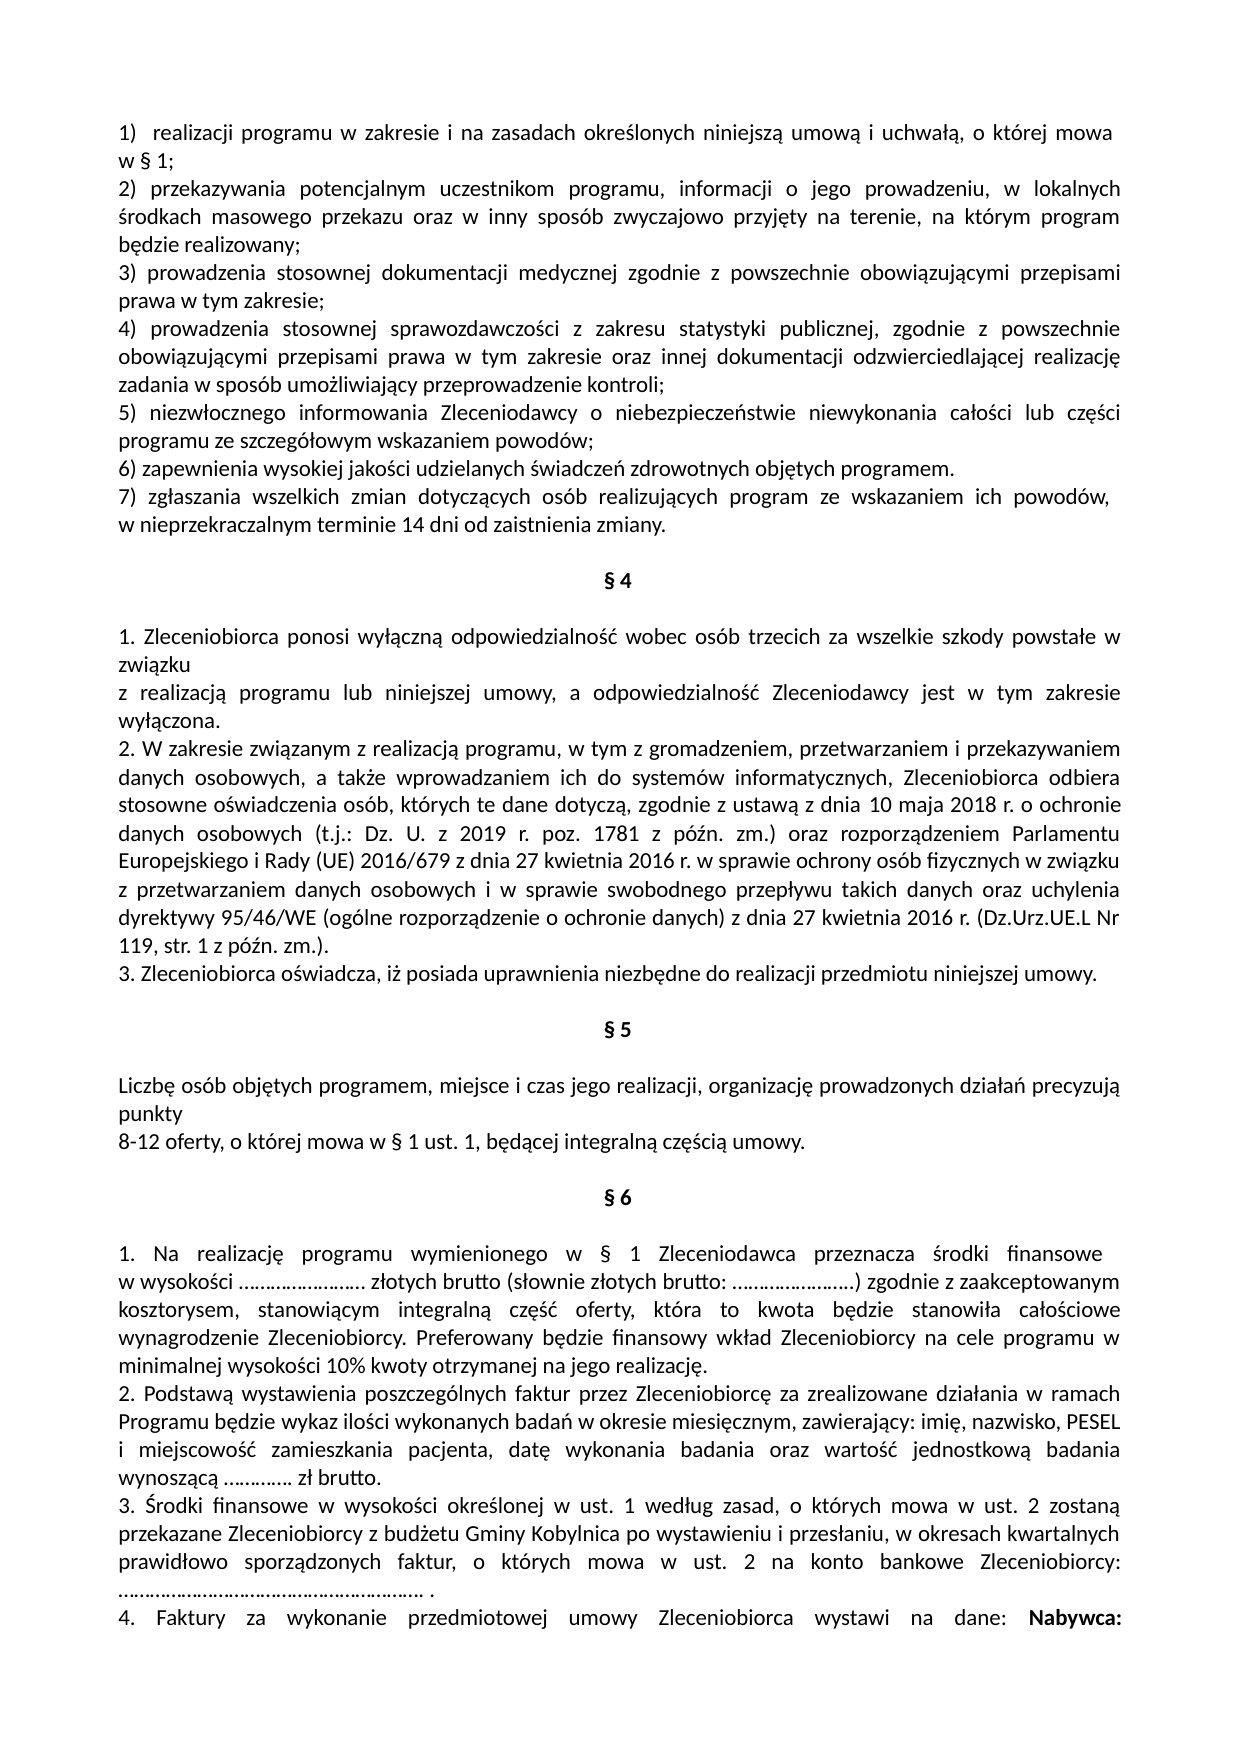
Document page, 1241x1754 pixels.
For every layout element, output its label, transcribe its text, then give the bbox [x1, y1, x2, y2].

text 2. Podstawą wystawienia poszczególnych faktur przez Zleceniobiorcę za zrealizowane działania w ramach Programu będzie wykaz ilości wykonanych badań w okresie miesięcznym, zawierający: imię, nazwisko, PESEL i miejscowość zamieszkania pacjenta, datę wykonania badania oraz wartość jednostkową badania wynoszącą …………. zł brutto. [118, 1379, 1122, 1491]
text § 6 [118, 1183, 1122, 1211]
text 2. W zakresie związanym z realizacją programu, w tym z gromadzeniem, przetwarzaniem i przekazywaniem danych osobowych, a także wprowadzaniem ich do systemów informatycznych, Zleceniobiorca odbiera stosowne oświadczenia osób, których te dane dotyczą, zgodnie z ustawą z dnia 10 maja 2018 r. o ochronie danych osobowych (t.j.: Dz. U. z 2019 r. poz. 1781 z późn. zm.) oraz rozporządzeniem Parlamentu Europejskiego i Rady (UE) 2016/679 z dnia 27 kwietnia 2016 r. w sprawie ochrony osób fizycznych w związku z przetwarzaniem danych osobowych i w sprawie swobodnego przepływu takich danych oraz uchylenia dyrektywy 95/46/WE (ogólne rozporządzenie o ochronie danych) z dnia 27 kwietnia 2016 r. (Dz.Urz.UE.L Nr 119, str. 1 z późn. zm.). [118, 734, 1122, 959]
text 3. Środki finansowe w wysokości określonej w ust. 1 według zasad, o których mowa w ust. 2 zostaną przekazane Zleceniobiorcy z budżetu Gminy Kobylnica po wystawieniu i przesłaniu, w okresach kwartalnych prawidłowo sporządzonych faktur, o których mowa w ust. 2 na konto bankowe Zleceniobiorcy: …………………………………………………. . [118, 1491, 1122, 1603]
text 4. Faktury za wykonanie przedmiotowej umowy Zleceniobiorca wystawi na dane: Nabywca: [118, 1603, 1122, 1631]
text 5) niezwłocznego informowania Zleceniodawcy o niebezpieczeństwie niewykonania całości lub części programu ze szczegółowym wskazaniem powodów; [118, 398, 1122, 454]
text 6) zapewnienia wysokiej jakości udzielanych świadczeń zdrowotnych objętych programem. [118, 454, 1122, 482]
text 1. Na realizację programu wymienionego w § 1 Zleceniodawca przeznacza środki finansowe w wysokości …………………… złotych brutto (słownie złotych brutto: …………………..) zgodnie z zaakceptowanym kosztorysem, stanowiącym integralną część oferty, która to kwota będzie stanowiła całościowe wynagrodzenie Zleceniobiorcy. Preferowany będzie finansowy wkład Zleceniobiorcy na cele programu w minimalnej wysokości 10% kwoty otrzymanej na jego realizację. [118, 1239, 1122, 1379]
text § 4 [118, 566, 1122, 594]
text 1) realizacji programu w zakresie i na zasadach określonych niniejszą umową i uchwałą, o której mowa w § 1; [118, 118, 1122, 174]
text 4) prowadzenia stosownej sprawozdawczości z zakresu statystyki publicznej, zgodnie z powszechnie obowiązującymi przepisami prawa w tym zakresie oraz innej dokumentacji odzwierciedlającej realizację zadania w sposób umożliwiający przeprowadzenie kontroli; [118, 314, 1122, 398]
text 2) przekazywania potencjalnym uczestnikom programu, informacji o jego prowadzeniu, w lokalnych środkach masowego przekazu oraz w inny sposób zwyczajowo przyjęty na terenie, na którym program będzie realizowany; [118, 174, 1122, 258]
text 1. Zleceniobiorca ponosi wyłączną odpowiedzialność wobec osób trzecich za wszelkie szkody powstałe w związku z realizacją programu lub niniejszej umowy, a odpowiedzialność Zleceniodawcy jest w tym zakresie wyłączona. [118, 622, 1122, 734]
text 3. Zleceniobiorca oświadcza, iż posiada uprawnienia niezbędne do realizacji przedmiotu niniejszej umowy. [118, 959, 1122, 987]
text § 5 [118, 1015, 1122, 1043]
text Liczbę osób objętych programem, miejsce i czas jego realizacji, organizację prowadzonych działań precyzują punkty 8-12 oferty, o której mowa w § 1 ust. 1, będącej integralną częścią umowy. [118, 1071, 1122, 1155]
text 7) zgłaszania wszelkich zmian dotyczących osób realizujących program ze wskazaniem ich powodów, w nieprzekraczalnym terminie 14 dni od zaistnienia zmiany. [118, 482, 1122, 538]
text 3) prowadzenia stosownej dokumentacji medycznej zgodnie z powszechnie obowiązującymi przepisami prawa w tym zakresie; [118, 258, 1122, 314]
